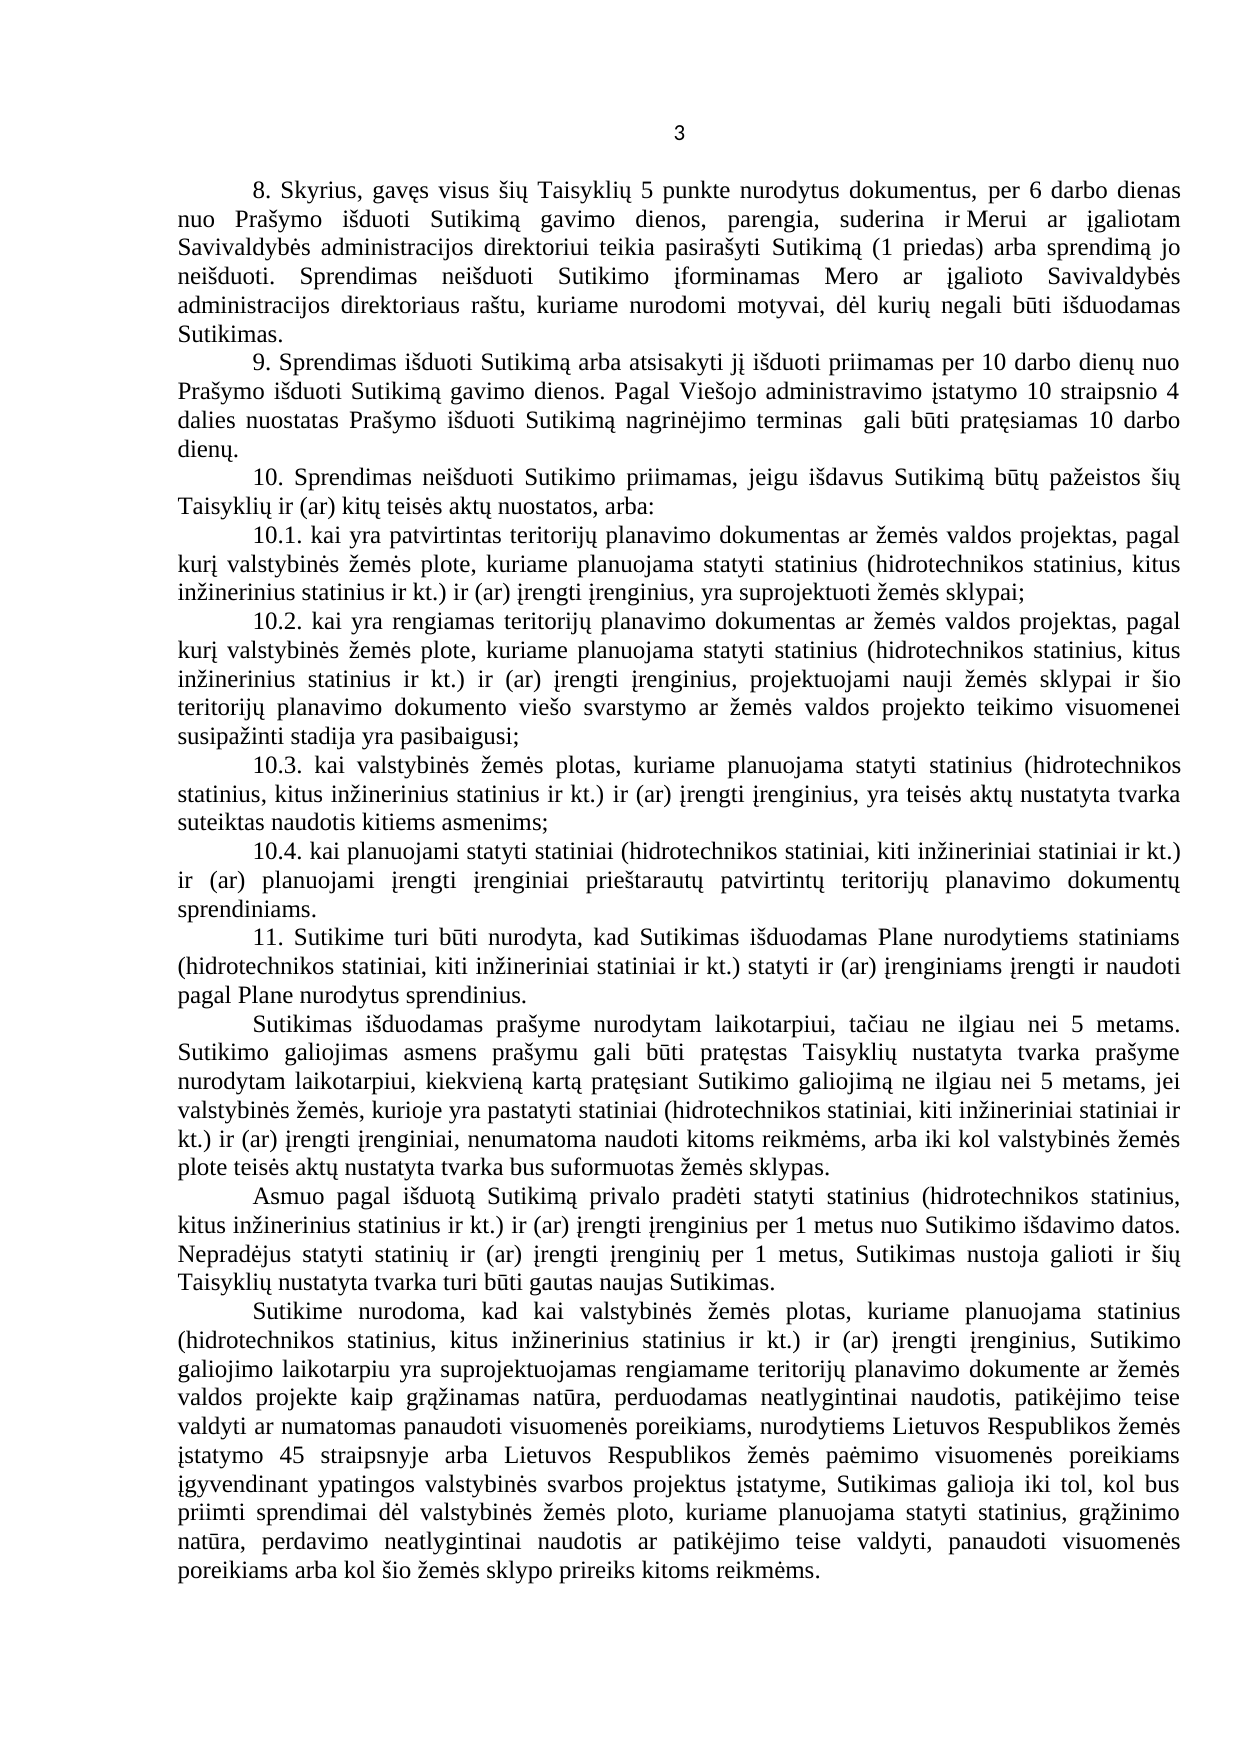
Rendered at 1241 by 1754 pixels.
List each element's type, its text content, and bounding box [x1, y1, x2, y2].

text 10.1. kai yra patvirtintas teritorijų planavimo dokumentas ar žemės valdos projektas, pagal kurį valstybinės žemės plote, kuriame planuojama statyti statinius (hidrotechnikos statinius, kitus inžinerinius statinius ir kt.) ir (ar) įrengti įrenginius, yra suprojektuoti žemės sklypai; [177, 520, 1181, 606]
text 10. Sprendimas neišduoti Sutikimo priimamas, jeigu išdavus Sutikimą būtų pažeistos šių Taisyklių ir (ar) kitų teisės aktų nuostatos, arba: [177, 462, 1181, 520]
text 10.2. kai yra rengiamas teritorijų planavimo dokumentas ar žemės valdos projektas, pagal kurį valstybinės žemės plote, kuriame planuojama statyti statinius (hidrotechnikos statinius, kitus inžinerinius statinius ir kt.) ir (ar) įrengti įrenginius, projektuojami nauji žemės sklypai ir šio teritorijų planavimo dokumento viešo svarstymo ar žemės valdos projekto teikimo visuomenei susipažinti stadija yra pasibaigusi; [177, 606, 1181, 750]
text Asmuo pagal išduotą Sutikimą privalo pradėti statyti statinius (hidrotechnikos statinius, kitus inžinerinius statinius ir kt.) ir (ar) įrengti įrenginius per 1 metus nuo Sutikimo išdavimo datos. Nepradėjus statyti statinių ir (ar) įrengti įrenginių per 1 metus, Sutikimas nustoja galioti ir šių Taisyklių nustatyta tvarka turi būti gautas naujas Sutikimas. [177, 1181, 1181, 1296]
text Sutikimas išduodamas prašyme nurodytam laikotarpiui, tačiau ne ilgiau nei 5 metams. Sutikimo galiojimas asmens prašymu gali būti pratęstas Taisyklių nustatyta tvarka prašyme nurodytam laikotarpiui, kiekvieną kartą pratęsiant Sutikimo galiojimą ne ilgiau nei 5 metams, jei valstybinės žemės, kurioje yra pastatyti statiniai (hidrotechnikos statiniai, kiti inžineriniai statiniai ir kt.) ir (ar) įrengti įrenginiai, nenumatoma naudoti kitoms reikmėms, arba iki kol valstybinės žemės plote teisės aktų nustatyta tvarka bus suformuotas žemės sklypas. [177, 1009, 1181, 1181]
text Sutikime nurodoma, kad kai valstybinės žemės plotas, kuriame planuojama statinius (hidrotechnikos statinius, kitus inžinerinius statinius ir kt.) ir (ar) įrengti įrenginius, Sutikimo galiojimo laikotarpiu yra suprojektuojamas rengiamame teritorijų planavimo dokumente ar žemės valdos projekte kaip grąžinamas natūra, perduodamas neatlygintinai naudotis, patikėjimo teise valdyti ar numatomas panaudoti visuomenės poreikiams, nurodytiems Lietuvos Respublikos žemės įstatymo 45 straipsnyje arba Lietuvos Respublikos žemės paėmimo visuomenės poreikiams įgyvendinant ypatingos valstybinės svarbos projektus įstatyme, Sutikimas galioja iki tol, kol bus priimti sprendimai dėl valstybinės žemės ploto, kuriame planuojama statyti statinius, grąžinimo natūra, perdavimo neatlygintinai naudotis ar patikėjimo teise valdyti, panaudoti visuomenės poreikiams arba kol šio žemės sklypo prireiks kitoms reikmėms. [177, 1296, 1181, 1584]
text 8. Skyrius, gavęs visus šių Taisyklių 5 punkte nurodytus dokumentus, per 6 darbo dienas nuo Prašymo išduoti Sutikimą gavimo dienos, parengia, suderina ir Merui ar įgaliotam Savivaldybės administracijos direktoriui teikia pasirašyti Sutikimą (1 priedas) arba sprendimą jo neišduoti. Sprendimas neišduoti Sutikimo įforminamas Mero ar įgalioto Savivaldybės administracijos direktoriaus raštu, kuriame nurodomi motyvai, dėl kurių negali būti išduodamas Sutikimas. [177, 175, 1181, 347]
text 11. Sutikime turi būti nurodyta, kad Sutikimas išduodamas Plane nurodytiems statiniams (hidrotechnikos statiniai, kiti inžineriniai statiniai ir kt.) statyti ir (ar) įrenginiams įrengti ir naudoti pagal Plane nurodytus sprendinius. [177, 922, 1181, 1009]
text 10.4. kai planuojami statyti statiniai (hidrotechnikos statiniai, kiti inžineriniai statiniai ir kt.) ir (ar) planuojami įrengti įrenginiai prieštarautų patvirtintų teritorijų planavimo dokumentų sprendiniams. [177, 836, 1181, 922]
text 10.3. kai valstybinės žemės plotas, kuriame planuojama statyti statinius (hidrotechnikos statinius, kitus inžinerinius statinius ir kt.) ir (ar) įrengti įrenginius, yra teisės aktų nustatyta tvarka suteiktas naudotis kitiems asmenims; [177, 750, 1181, 836]
text 9. Sprendimas išduoti Sutikimą arba atsisakyti jį išduoti priimamas per 10 darbo dienų nuo Prašymo išduoti Sutikimą gavimo dienos. Pagal Viešojo administravimo įstatymo 10 straipsnio 4 dalies nuostatas Prašymo išduoti Sutikimą nagrinėjimo terminas gali būti pratęsiamas 10 darbo dienų. [177, 347, 1181, 462]
